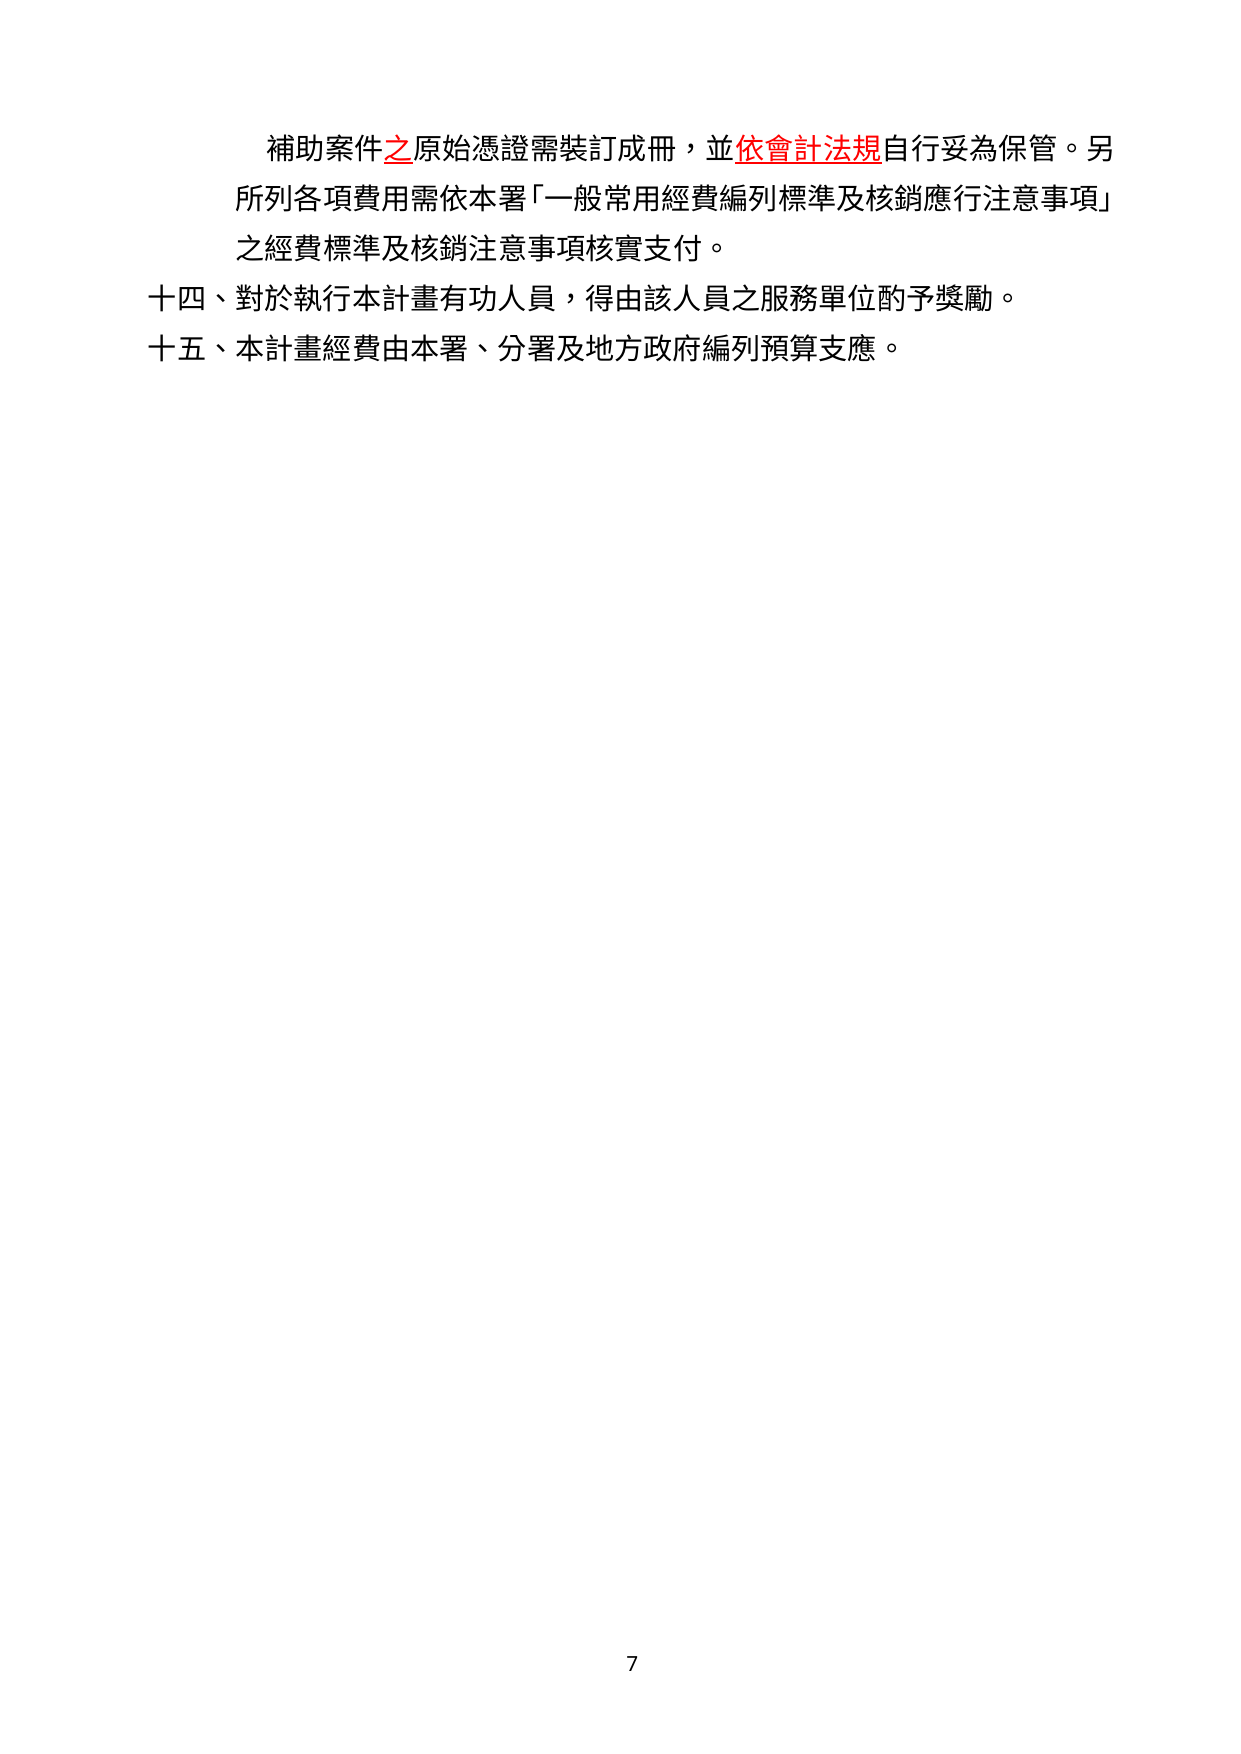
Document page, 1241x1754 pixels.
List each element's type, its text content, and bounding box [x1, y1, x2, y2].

text 十四、對於執行本計畫有功人員，得由該人員之服務單位酌予獎勵。 [148, 268, 1116, 318]
text 十五、本計畫經費由本署、分署及地方政府編列預算支應。 [148, 318, 1116, 368]
text 補助案件之原始憑證需裝訂成冊，並依會計法規自行妥為保管。另所列各項費用需依本署「一般常用經費編列標準及核銷應行注意事項」之經費標準及核銷注意事項核實支付。 [235, 118, 1116, 268]
